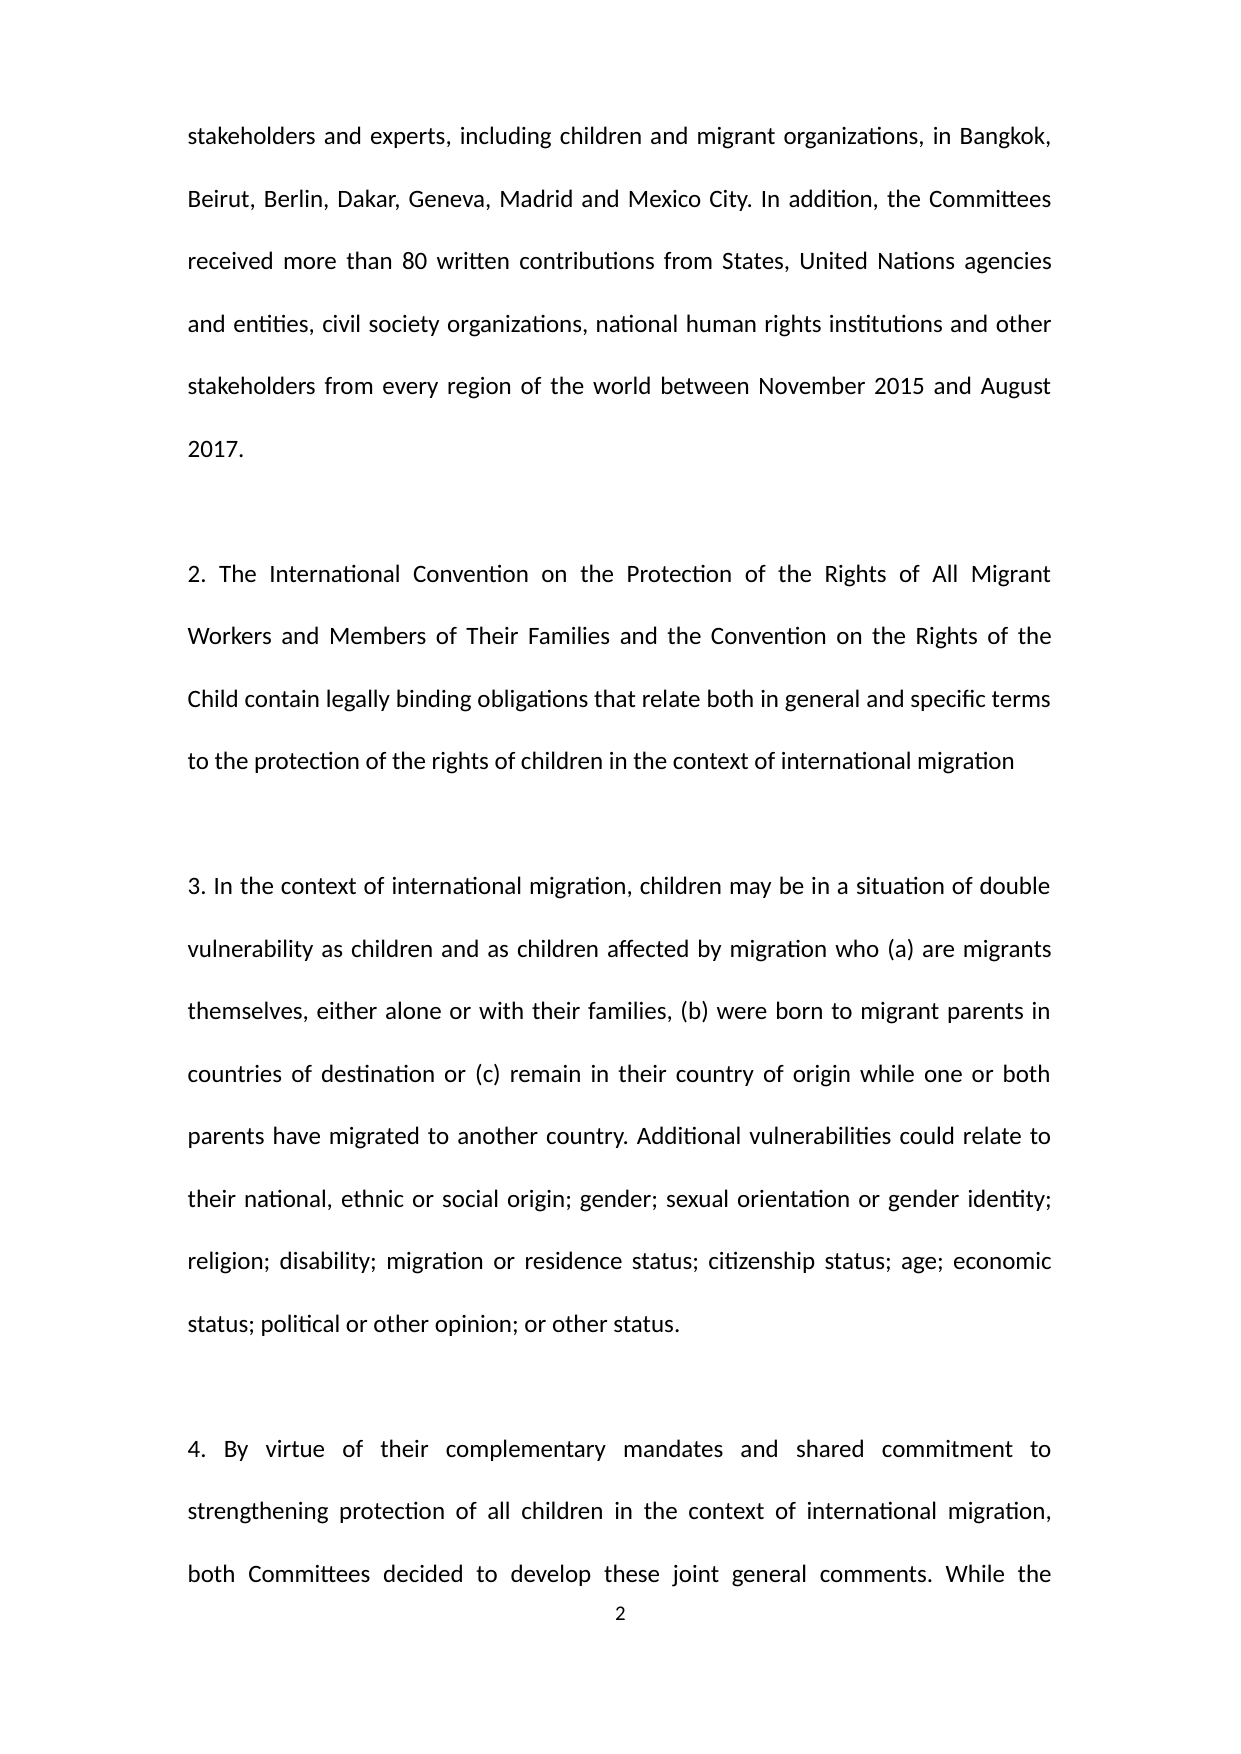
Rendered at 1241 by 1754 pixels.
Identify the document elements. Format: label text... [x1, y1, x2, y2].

text stakeholders and experts, including children and migrant organizations, in Bangkok, Beirut, Berlin, Dakar, Geneva, Madrid and Mexico City. In addition, the Committees received more than 80 written contributions from States, United Nations agencies and entities, civil society organizations, national human rights institutions and other stakeholders from every region of the world between November 2015 and August 2017. [187, 94, 1053, 469]
text 4. By virtue of their complementary mandates and shared commitment to strengthening protection of all children in the context of international migration, both Committees decided to develop these joint general comments. While the [187, 1407, 1053, 1594]
text 2. The International Convention on the Protection of the Rights of All Migrant Workers and Members of Their Families and the Convention on the Rights of the Child contain legally binding obligations that relate both in general and specific terms to the protection of the rights of children in the context of international migration [187, 532, 1053, 782]
text 3. In the context of international migration, children may be in a situation of double vulnerability as children and as children affected by migration who (a) are migrants themselves, either alone or with their families, (b) were born to migrant parents in countries of destination or (c) remain in their country of origin while one or both parents have migrated to another country. Additional vulnerabilities could relate to their national, ethnic or social origin; gender; sexual orientation or gender identity; religion; disability; migration or residence status; citizenship status; age; economic status; political or other opinion; or other status. [187, 844, 1053, 1344]
